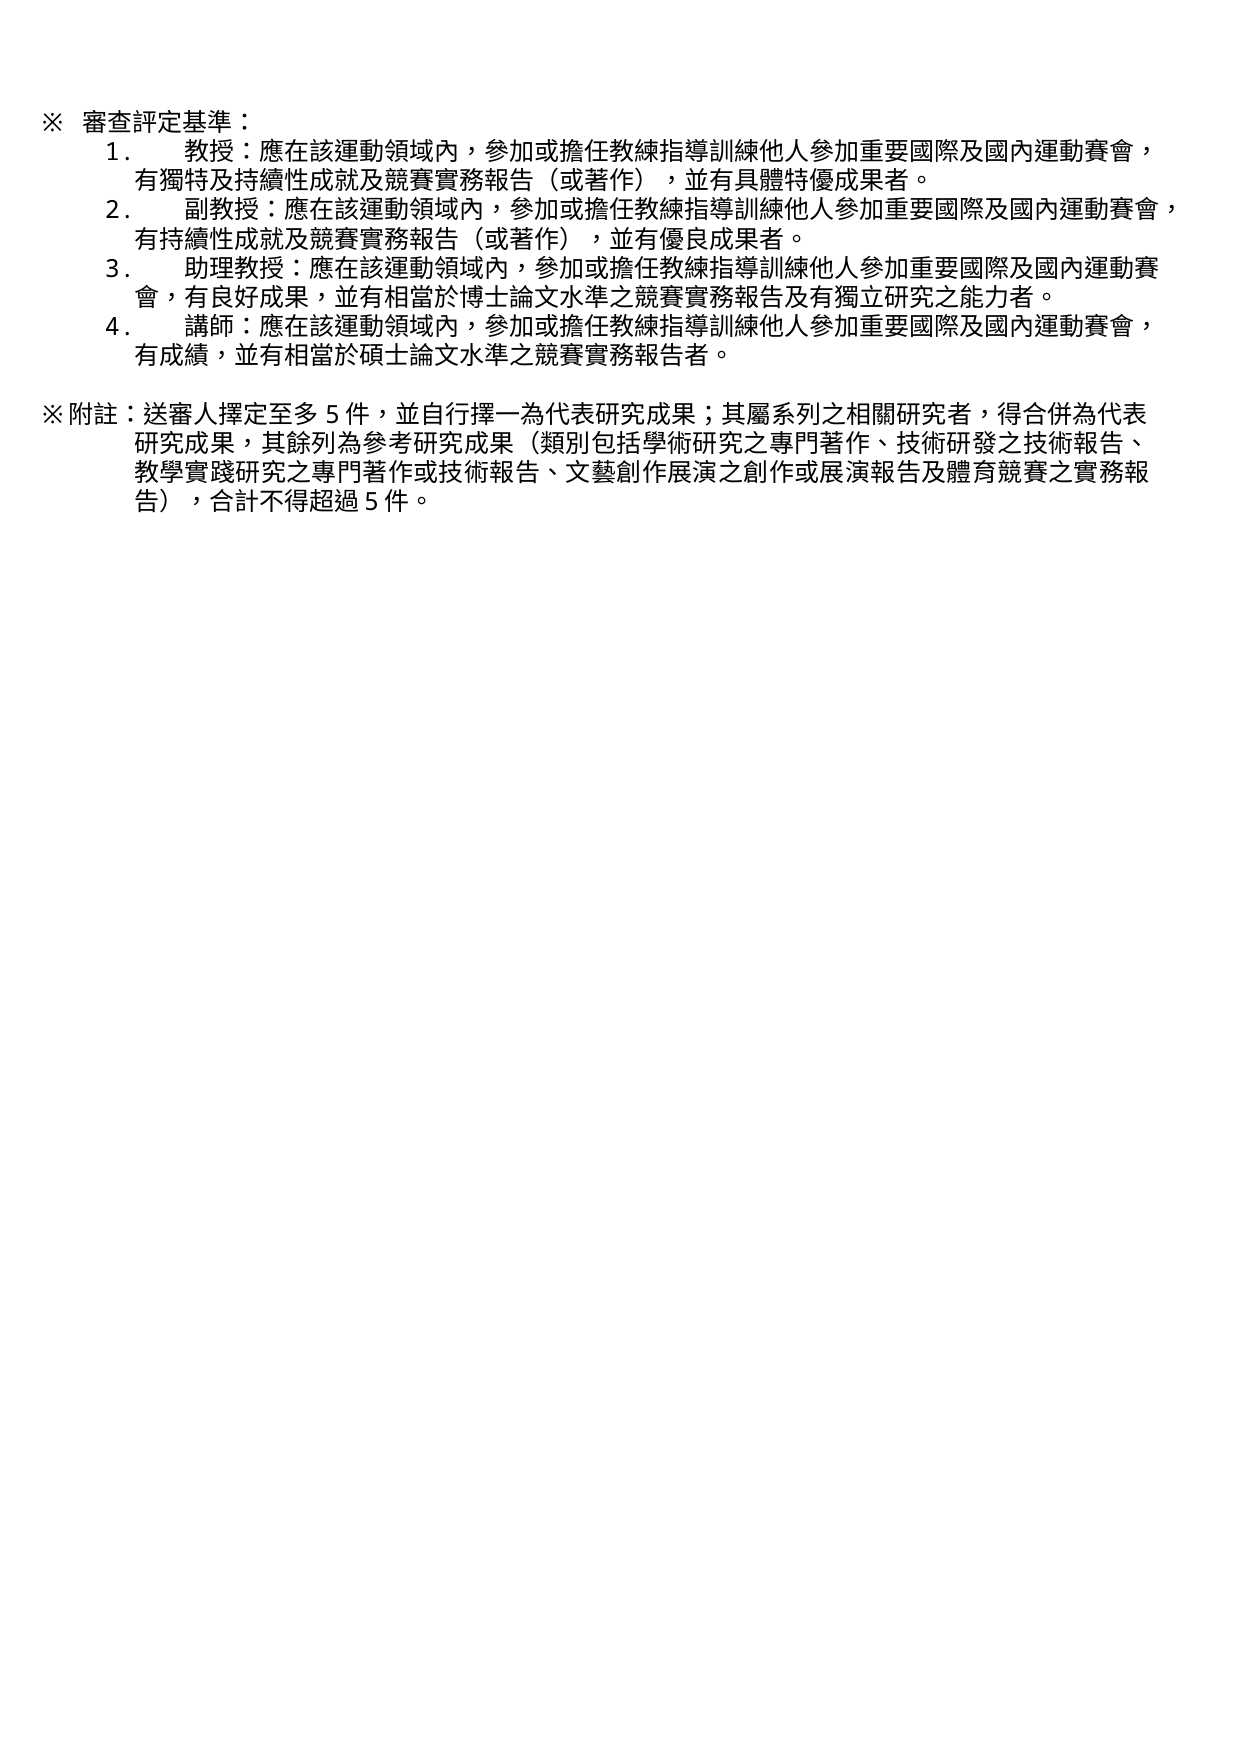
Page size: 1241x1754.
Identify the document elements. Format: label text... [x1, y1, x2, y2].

list 助理教授：應在該運動領域內，參加或擔任教練指導訓練他人參加重要國際及國內運動賽會，有良好成果，並有相當於博士論文水準之競賽實務報告及有獨立研究之能力者。 [104, 254, 1165, 312]
list 教授：應在該運動領域內，參加或擔任教練指導訓練他人參加重要國際及國內運動賽會，有獨特及持續性成就及競賽實務報告（或著作），並有具體特優成果者。 [104, 137, 1165, 196]
list 講師：應在該運動領域內，參加或擔任教練指導訓練他人參加重要國際及國內運動賽會，有成績，並有相當於碩士論文水準之競賽實務報告者。 [104, 312, 1165, 371]
text ※ 審查評定基準： [37, 108, 1237, 137]
list 副教授：應在該運動領域內，參加或擔任教練指導訓練他人參加重要國際及國內運動賽會，有持續性成就及競賽實務報告（或著作），並有優良成果者。 [104, 196, 1165, 254]
text ※附註：送審人擇定至多5件，並自行擇一為代表研究成果；其屬系列之相關研究者，得合併為代表研究成果，其餘列為參考研究成果（類別包括學術研究之專門著作、技術研發之技術報告、教學實踐研究之專門著作或技術報告、文藝創作展演之創作或展演報告及體育競賽之實務報告），合計不得超過5件。 [38, 400, 1151, 516]
